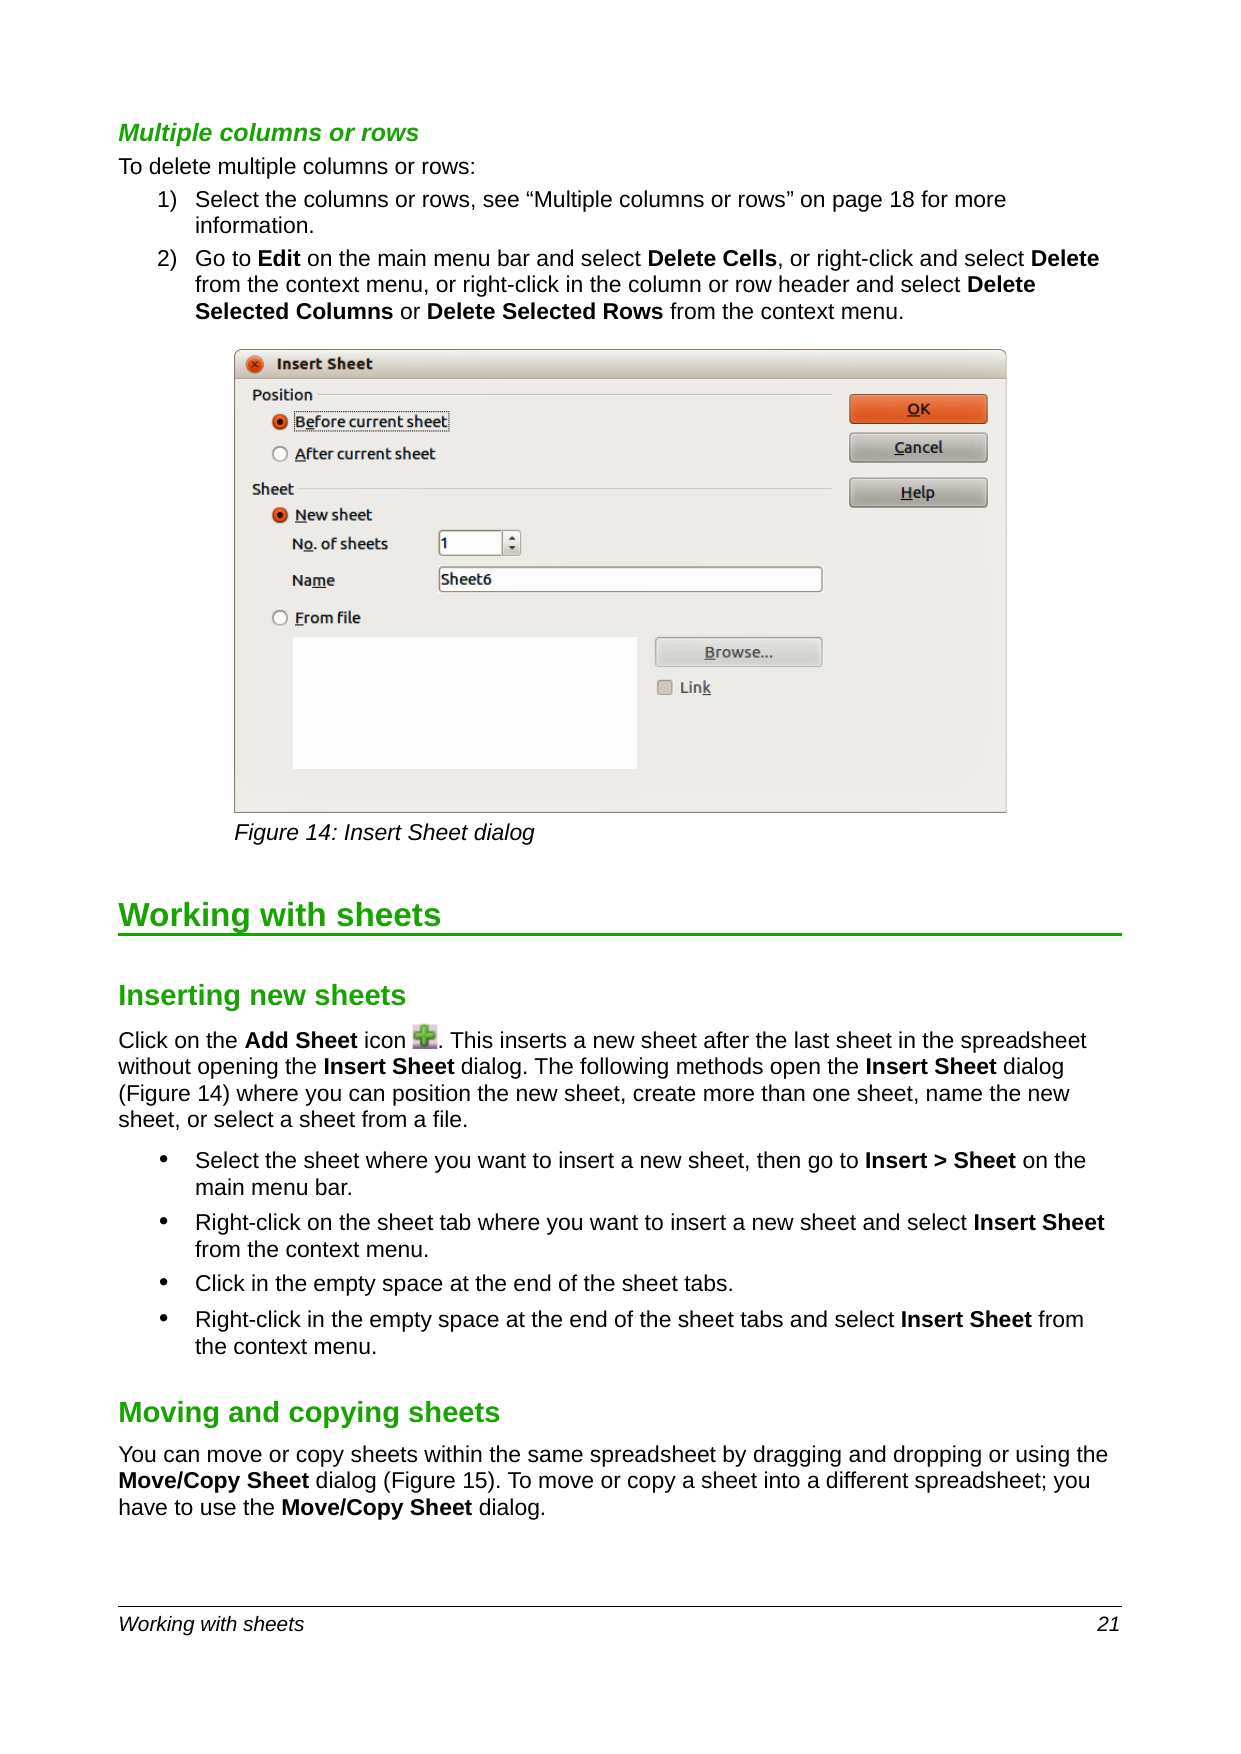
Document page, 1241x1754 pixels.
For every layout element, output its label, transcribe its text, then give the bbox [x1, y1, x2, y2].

text Figure 14: Insert Sheet dialog [234, 819, 1006, 846]
picture [412, 1023, 438, 1049]
subtitle Multiple columns or rows [118, 118, 1122, 147]
list Select the columns or rows, see “Multiple columns or rows” on page 18 for more information. [177, 186, 1122, 239]
subtitle Inserting new sheets [118, 977, 1122, 1011]
text Click on the Add Sheet icon . This inserts a new sheet after the last sheet in the spreadsheet without opening the Insert Sheet dialog. The following methods open the Insert Sheet dialog (Figure 14) where you can position the new sheet, create more than one sheet, name the new sheet, or select a sheet from a file. [118, 1023, 1122, 1132]
picture [234, 349, 1007, 813]
list To delete multiple columns or rows: [118, 153, 1122, 180]
list Select the sheet where you want to insert a new sheet, then go to Insert > Sheet on the main menu bar. [156, 1145, 1122, 1200]
list Go to Edit on the main menu bar and select Delete Cells, or right-click and select Delete from the context menu, or right-click in the column or row header and select Delete Selected Columns or Delete Selected Rows from the context menu. [177, 245, 1122, 324]
text You can move or copy sheets within the same spreadsheet by dragging and dropping or using the Move/Copy Sheet dialog (Figure 15). To move or copy a sheet into a different spreadsheet; you have to use the Move/Copy Sheet dialog. [118, 1441, 1122, 1520]
list Right-click in the empty space at the end of the sheet tabs and select Insert Sheet from the context menu. [156, 1304, 1122, 1359]
list Right-click on the sheet tab where you want to insert a new sheet and select Insert Sheet from the context menu. [156, 1207, 1122, 1262]
subtitle Moving and copying sheets [118, 1395, 1122, 1428]
subtitle Working with sheets [118, 895, 1122, 933]
list Click in the empty space at the end of the sheet tabs. [156, 1268, 1122, 1298]
